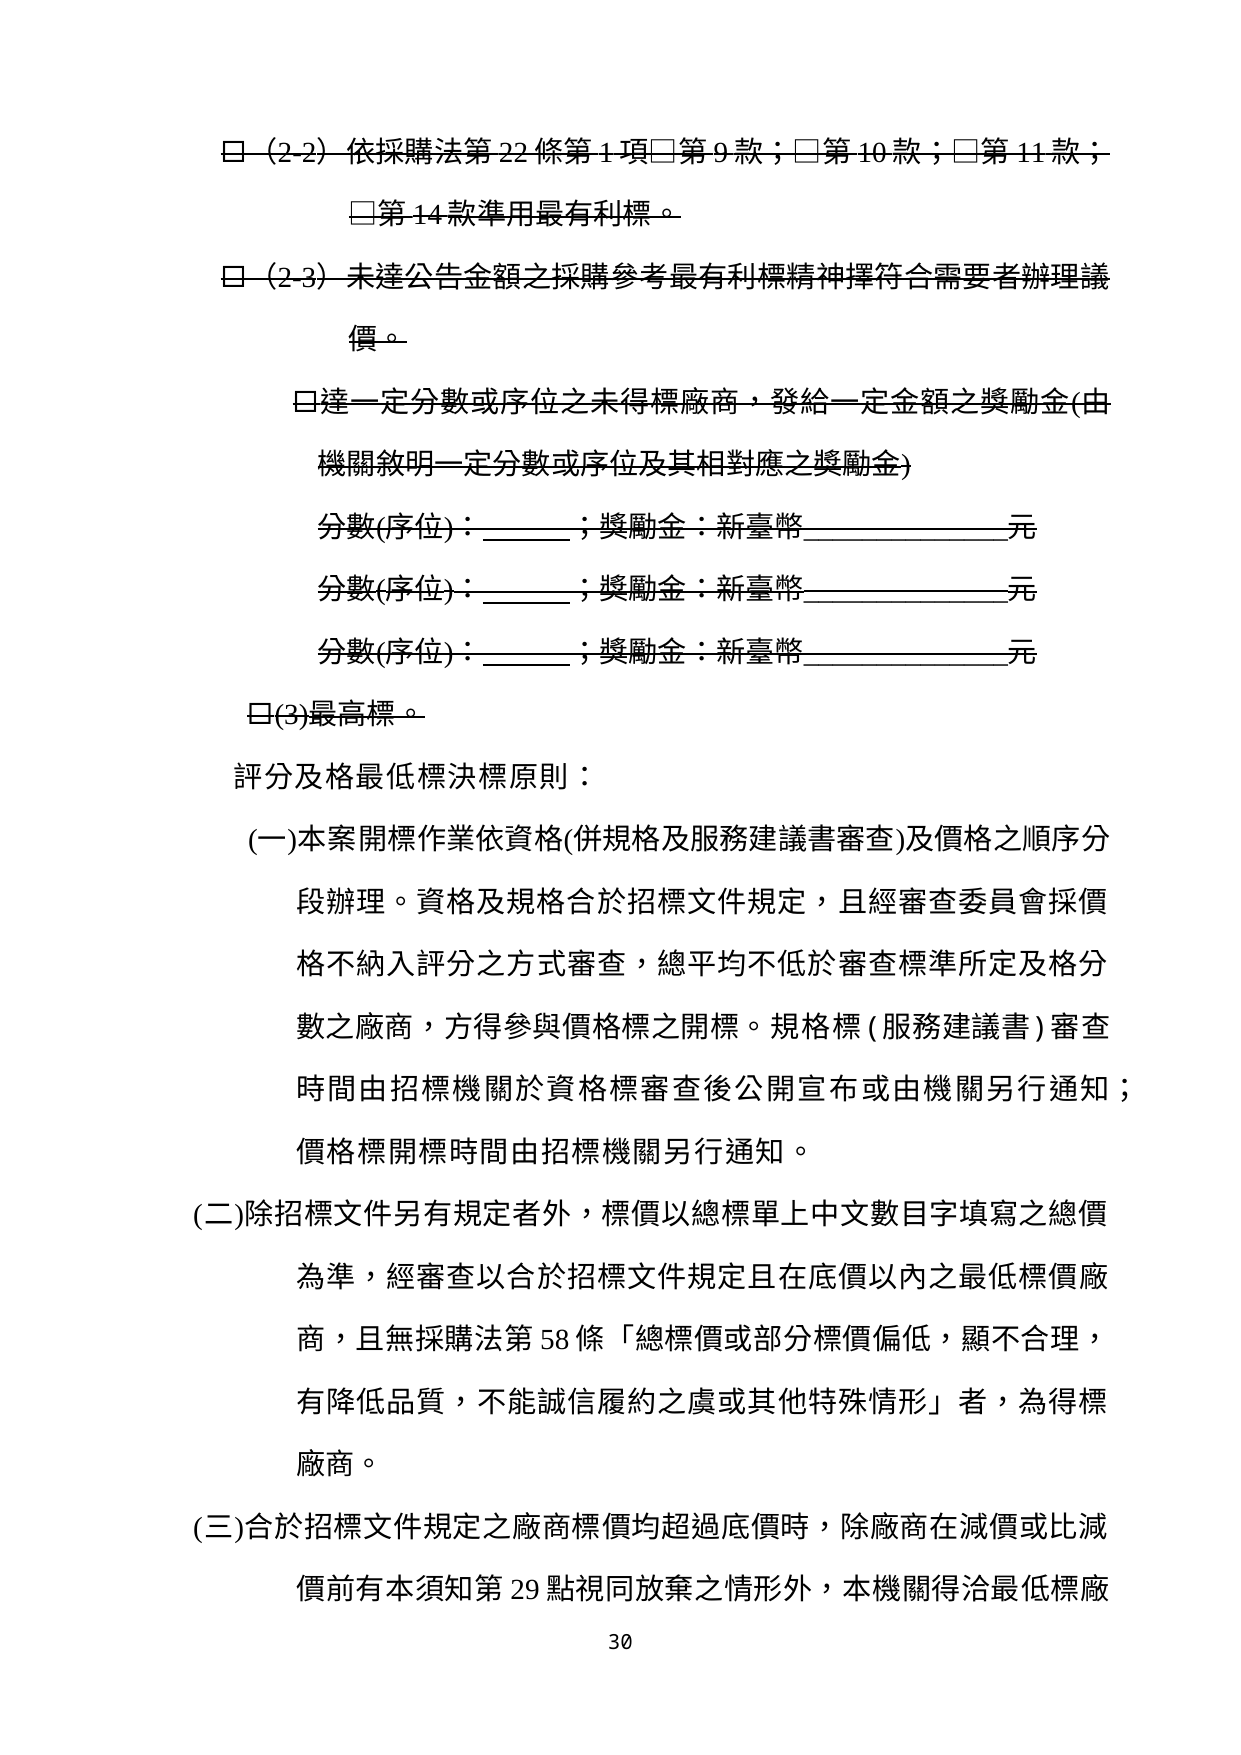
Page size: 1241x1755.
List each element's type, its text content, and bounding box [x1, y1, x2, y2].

text 分數(序位)： ；獎勵金：新臺幣______________元 [317, 545, 1110, 608]
text 評分及格最低標決標原則： [142, 733, 1110, 795]
text 分數(序位)： ；獎勵金：新臺幣______________元 [317, 483, 1110, 545]
text (一)本案開標作業依資格(併規格及服務建議書審查)及價格之順序分段辦理。資格及規格合於招標文件規定，且經審查委員會採價格不納入評分之方式審查，總平均不低於審查標準所定及格分數之廠商，方得參與價格標之開標。規格標(服務建議書)審查時間由招標機關於資格標審查後公開宣布或由機關另行通知；價格標開標時間由招標機關另行通知。 [248, 795, 1110, 1170]
text （2-3）未達公告金額之採購參考最有利標精神擇符合需要者辦理議價。 [130, 233, 1110, 358]
text (三)合於招標文件規定之廠商標價均超過底價時，除廠商在減價或比減價前有本須知第29點視同放棄之情形外，本機關得洽最低標廠商優先減價一次；減價結果仍超過底價時，得由所有合於招標文件規定之投標廠商比減價格；比減價格不得逾3次。經減價或比減價格結果在核定底價以內時，除有最低標廠商之標價偏低，顯不合理之情形外，應即宣布決標予最低標廠商。 [130, 1483, 1110, 1608]
text (3)最高標。 [247, 670, 1110, 733]
text (二)除招標文件另有規定者外，標價以總標單上中文數目字填寫之總價為準，經審查以合於招標文件規定且在底價以內之最低標價廠商，且無採購法第58條「總標價或部分標價偏低，顯不合理，有降低品質，不能誠信履約之虞或其他特殊情形」者，為得標廠商。 [130, 1170, 1110, 1483]
text （2-2）依採購法第22條第1項□第9款；□第10款；□第11款；□第14款準用最有利標。 [130, 108, 1110, 233]
text 達一定分數或序位之未得標廠商，發給一定金額之獎勵金(由機關敘明一定分數或序位及其相對應之獎勵金) [292, 358, 1110, 403]
text 分數(序位)： ；獎勵金：新臺幣______________元 [317, 608, 1110, 670]
text 達一定分數或序位之未得標廠商，發給一定金額之獎勵金(由機關敘明一定分數或序位及其相對應之獎勵金) [292, 404, 1110, 483]
